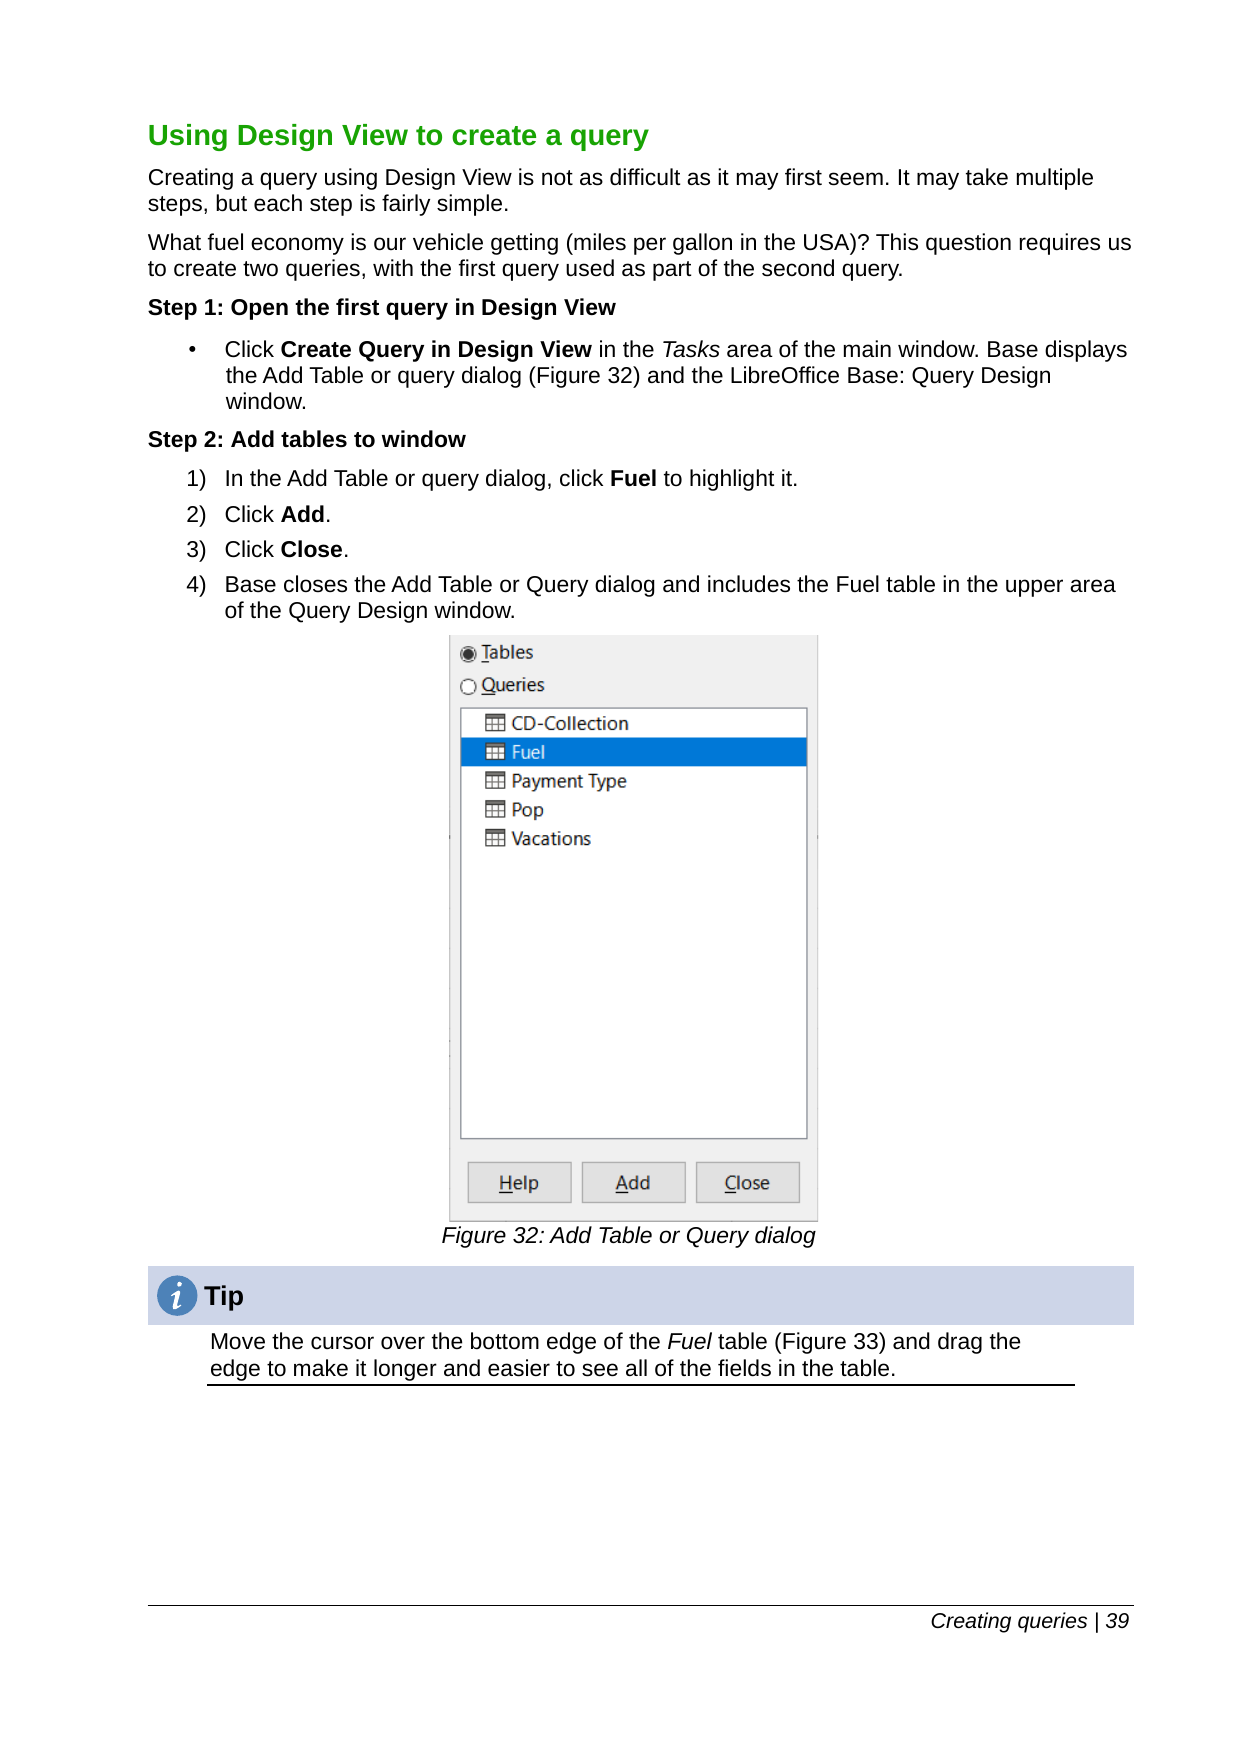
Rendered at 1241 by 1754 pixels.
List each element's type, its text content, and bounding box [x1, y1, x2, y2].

subtitle Tip [148, 1266, 1134, 1325]
list Click Add. [207, 501, 1134, 527]
text Move the cursor over the bottom edge of the Fuel table (Figure 33) and drag the edge to make it longer and easier to see all of the fields in the table. [207, 1325, 1075, 1384]
text Step 2: Add tables to window [148, 426, 1134, 453]
list Base closes the Add Table or Query dialog and includes the Fuel table in the upper area of the Query Design window. [207, 571, 1134, 624]
subtitle Using Design View to create a query [148, 118, 1134, 152]
list Click Close. [207, 536, 1134, 562]
picture [449, 635, 819, 1222]
list Click Create Query in Design View in the Tasks area of the main window. Base displays the Add Table or query dialog (Figure 32) and the LibreOffice Base: Query Design window. [185, 333, 1134, 418]
text Creating a query using Design View is not as difficult as it may first seem. It may take multiple steps, but each step is fairly simple. [148, 163, 1134, 216]
text Figure 32: Add Table or Query dialog [441, 636, 840, 1248]
list In the Add Table or query dialog, click Fuel to highlight it. [207, 465, 1134, 492]
text What fuel economy is our vehicle getting (miles per gallon in the USA)? This question requires us to create two queries, with the first query used as part of the second query. [148, 229, 1134, 281]
text Step 1: Open the first query in Design View [148, 294, 1134, 320]
